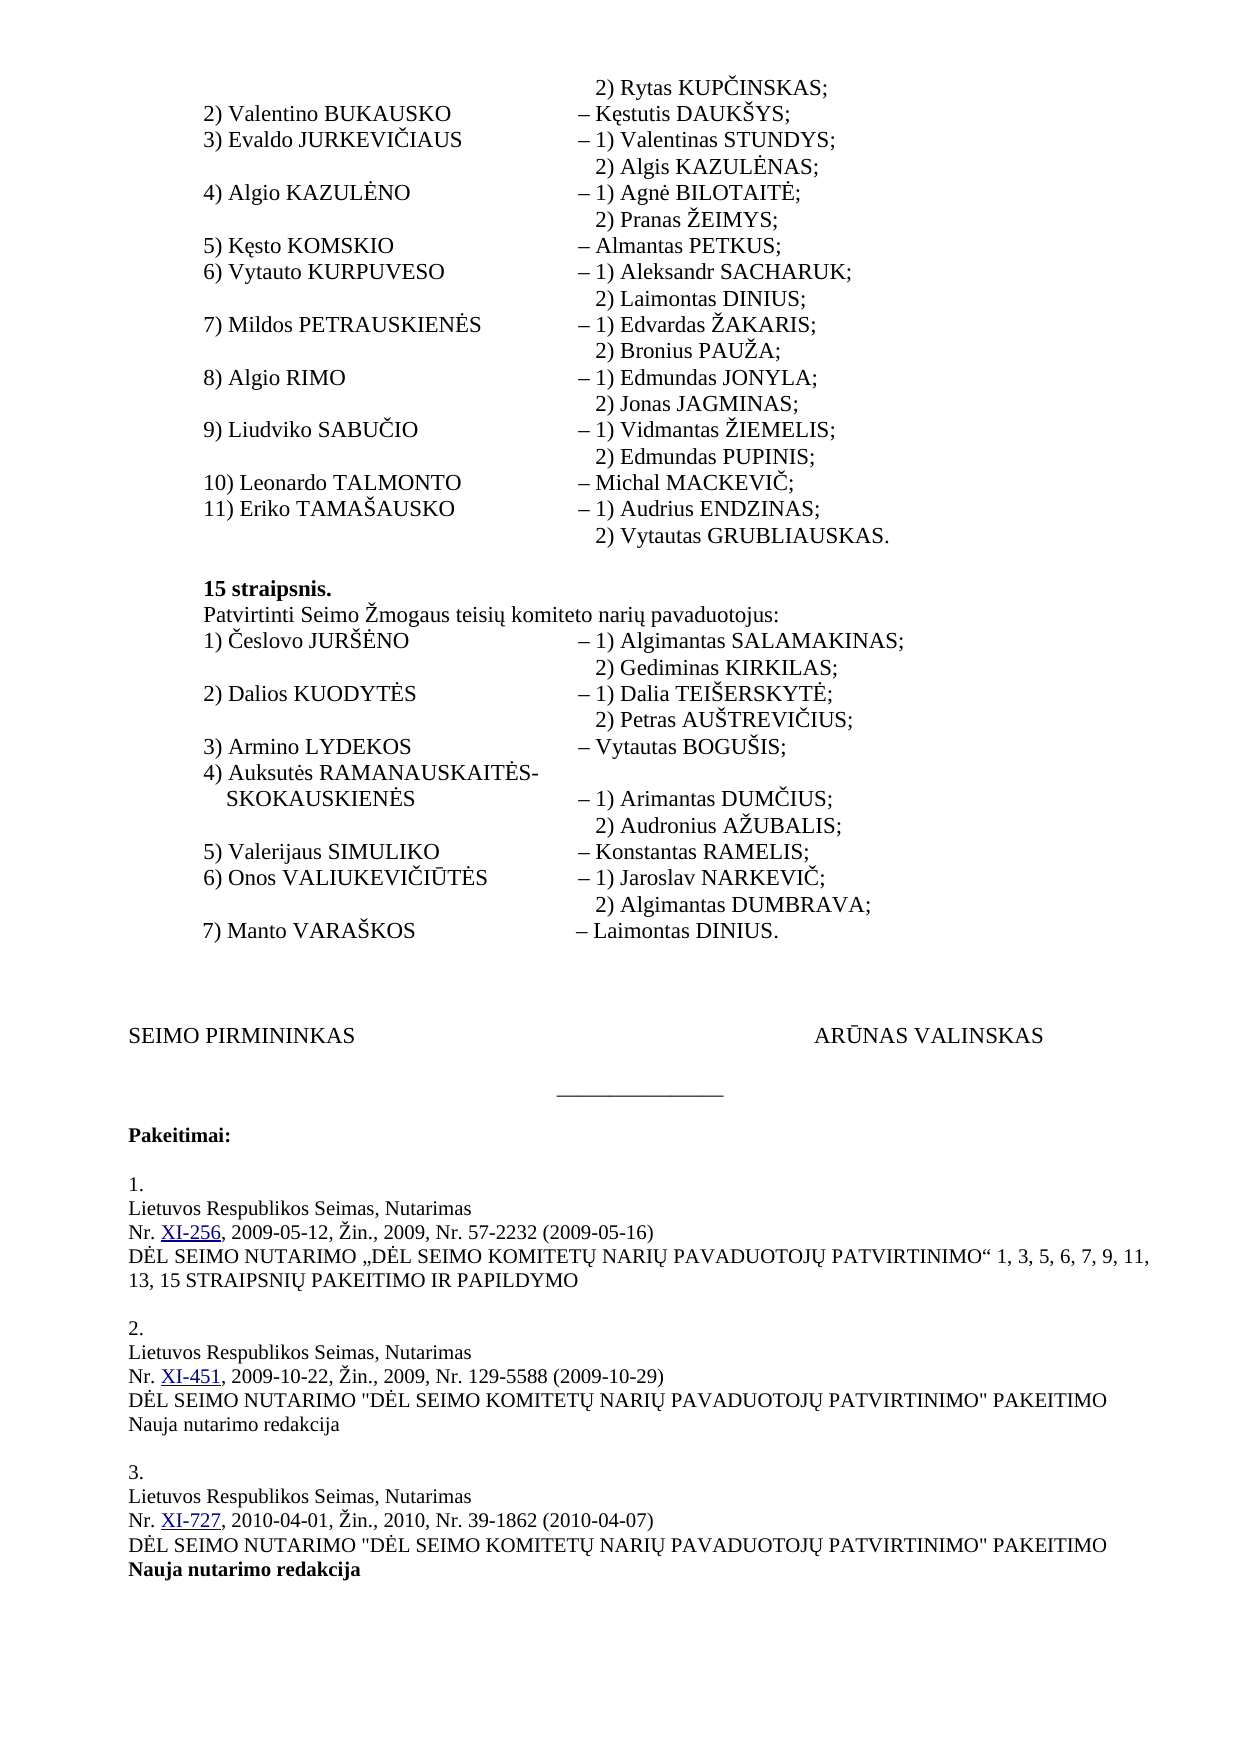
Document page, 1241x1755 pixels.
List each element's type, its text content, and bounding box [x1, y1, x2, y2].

text Lietuvos Respublikos Seimas, Nutarimas [128, 1196, 1152, 1220]
text 3) Armino LYDEKOS – Vytautas BOGUŠIS; [128, 733, 1152, 759]
text 2) Edmundas PUPINIS; [128, 443, 1152, 469]
text 3. [128, 1460, 1152, 1484]
text 3) Evaldo JURKEVIČIAUS – 1) Valentinas STUNDYS; [128, 127, 1152, 153]
text 4) Auksutės RAMANAUSKAITĖS- [128, 759, 1152, 785]
text 2) Vytautas GRUBLIAUSKAS. [128, 522, 1152, 548]
text 8) Algio RIMO – 1) Edmundas JONYLA; [128, 364, 1152, 390]
text 2) Jonas JAGMINAS; [128, 390, 1152, 416]
text 6) Vytauto KURPUVESO – 1) Aleksandr SACHARUK; [128, 258, 1152, 285]
text Seimo Pirmininkas Arūnas Valinskas [128, 1023, 1152, 1049]
text Lietuvos Respublikos Seimas, Nutarimas [128, 1340, 1152, 1364]
text Nauja nutarimo redakcija [128, 1412, 1152, 1436]
text 2) Audronius AŽUBALIS; [128, 812, 1152, 838]
text 1) Česlovo JURŠĖNO – 1) Algimantas SALAMAKINAS; [128, 627, 1152, 654]
text 2. [128, 1316, 1152, 1340]
text Lietuvos Respublikos Seimas, Nutarimas [128, 1484, 1152, 1508]
text Nr. XI-451, 2009-10-22, Žin., 2009, Nr. 129-5588 (2009-10-29) [128, 1364, 1152, 1388]
text 2) Laimontas DINIUS; [128, 285, 1152, 311]
text Nr. XI-256, 2009-05-12, Žin., 2009, Nr. 57-2232 (2009-05-16) [128, 1220, 1152, 1244]
text DĖL SEIMO NUTARIMO „DĖL SEIMO KOMITETŲ NARIŲ PAVADUOTOJŲ PATVIRTINIMO“ 1, 3, 5, 6, 7, 9, 11, 13, 15 STRAIPSNIŲ PAKEITIMO IR PAPILDYMO [128, 1244, 1152, 1292]
text Patvirtinti Seimo Žmogaus teisių komiteto narių pavaduotojus: [128, 601, 1152, 627]
text 10) Leonardo TALMONTO – Michal MACKEVIČ; [128, 469, 1152, 496]
text 11) Eriko TAMAŠAUSKO – 1) Audrius ENDZINAS; [128, 496, 1152, 522]
text 9) Liudviko SABUČIO – 1) Vidmantas ŽIEMELIS; [128, 416, 1152, 443]
text ________________ [128, 1075, 1152, 1099]
text 5) Kęsto KOMSKIO – Almantas PETKUS; [128, 232, 1152, 258]
text 15 straipsnis. [128, 574, 1152, 601]
text 2) Algis KAZULĖNAS; [128, 153, 1152, 179]
text Nauja nutarimo redakcija [128, 1557, 1152, 1581]
text 2) Rytas KUPČINSKAS; [128, 74, 1152, 100]
text 6) Onos VALIUKEVIČIŪTĖS – 1) Jaroslav NARKEVIČ; [128, 864, 1152, 891]
text DĖL SEIMO NUTARIMO "DĖL SEIMO KOMITETŲ NARIŲ PAVADUOTOJŲ PATVIRTINIMO" PAKEITIMO [128, 1388, 1152, 1412]
text 2) Algimantas DUMBRAVA; [128, 891, 1152, 917]
text 7) Mildos PETRAUSKIENĖS – 1) Edvardas ŽAKARIS; [128, 311, 1152, 337]
text 2) Valentino BUKAUSKO – Kęstutis DAUKŠYS; [128, 100, 1152, 127]
text 2) Petras AUŠTREVIČIUS; [128, 706, 1152, 733]
text 2) Dalios KUODYTĖS – 1) Dalia TEIŠERSKYTĖ; [128, 680, 1152, 706]
text 7) Manto VARAŠKOS – Laimontas DINIUS. [128, 917, 1152, 943]
text 4) Algio KAZULĖNO – 1) Agnė BILOTAITĖ; [128, 179, 1152, 206]
text 5) Valerijaus SIMULIKO – Konstantas RAMELIS; [128, 838, 1152, 864]
text 1. [128, 1172, 1152, 1196]
text Pakeitimai: [128, 1123, 1152, 1147]
text SKOKAUSKIENĖS – 1) Arimantas DUMČIUS; [128, 785, 1152, 812]
text 2) Pranas ŽEIMYS; [128, 206, 1152, 232]
text Nr. XI-727, 2010-04-01, Žin., 2010, Nr. 39-1862 (2010-04-07) [128, 1508, 1152, 1532]
text 2) Bronius PAUŽA; [128, 337, 1152, 364]
text 2) Gediminas KIRKILAS; [128, 654, 1152, 680]
text DĖL SEIMO NUTARIMO "DĖL SEIMO KOMITETŲ NARIŲ PAVADUOTOJŲ PATVIRTINIMO" PAKEITIMO [128, 1532, 1152, 1557]
